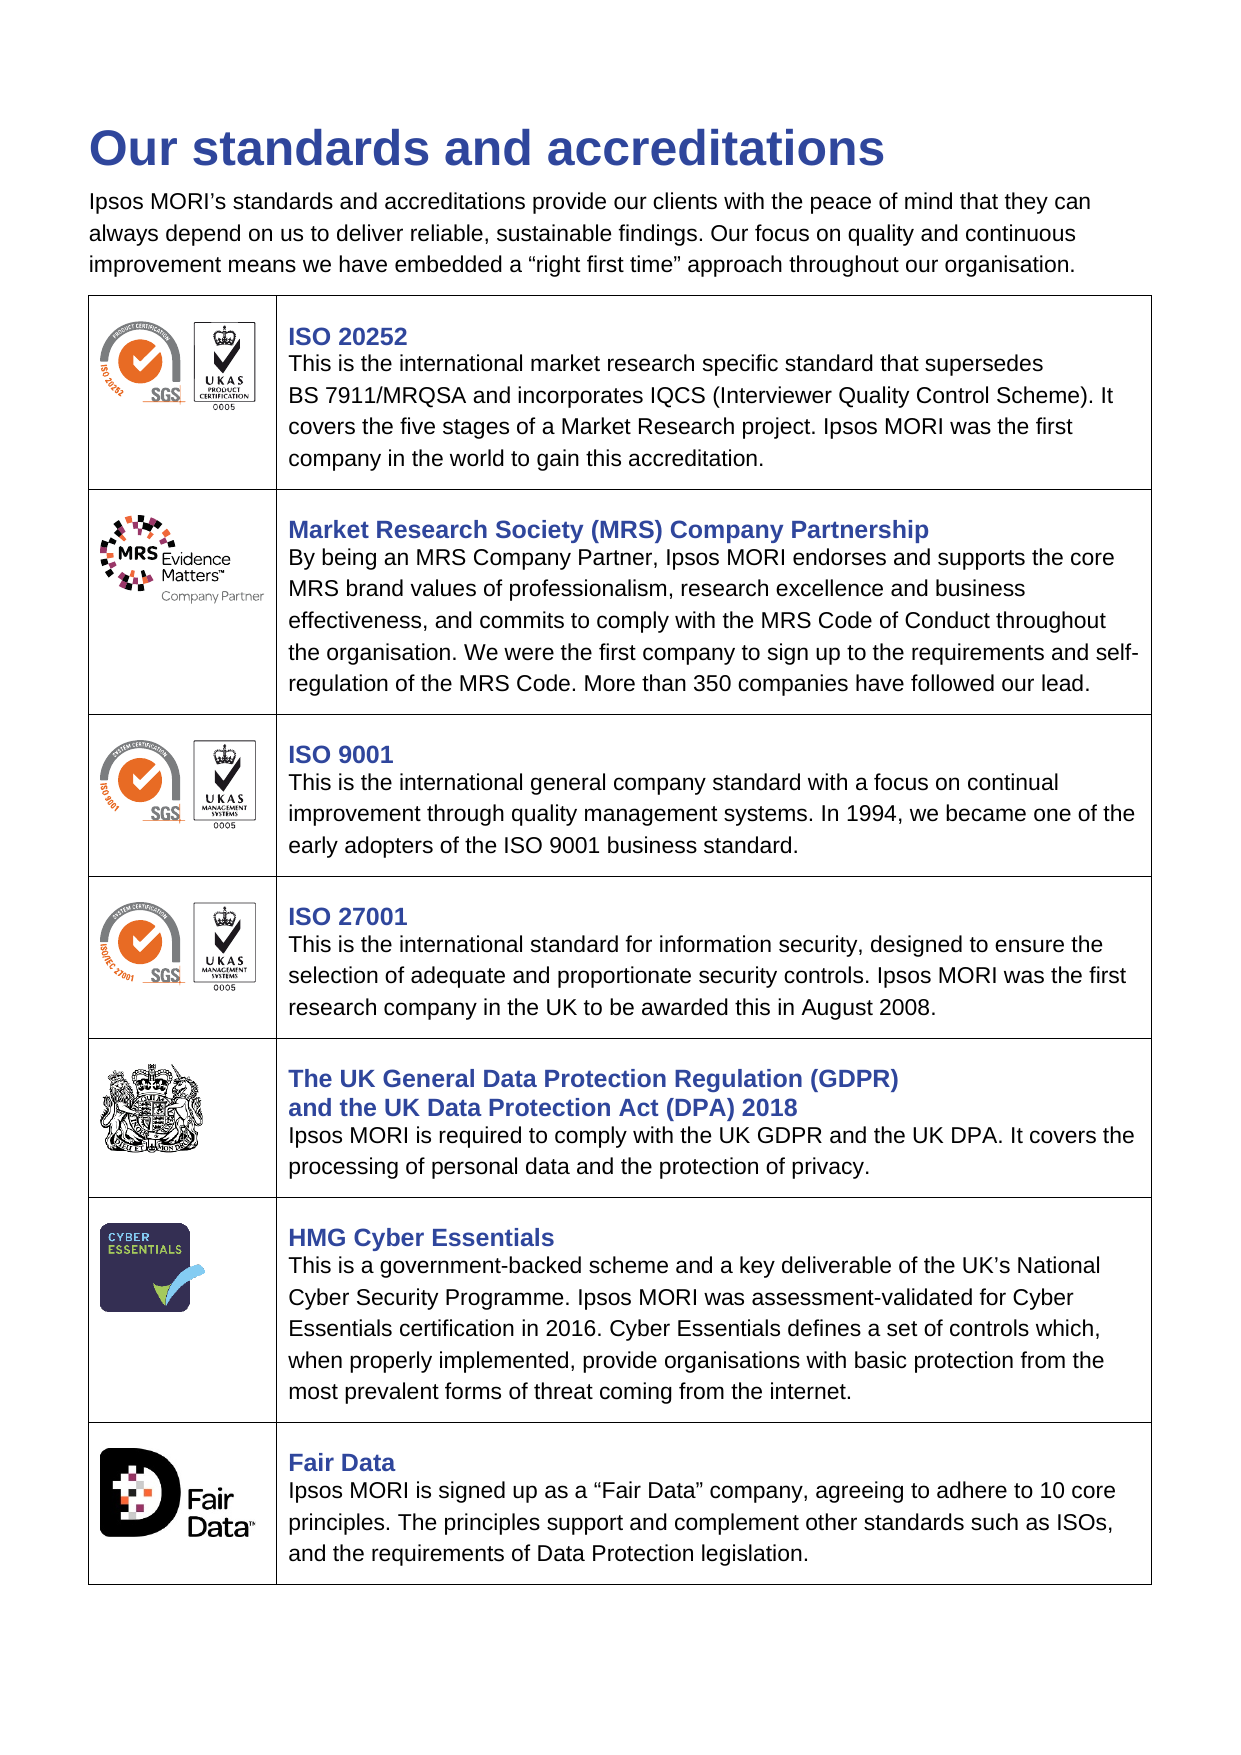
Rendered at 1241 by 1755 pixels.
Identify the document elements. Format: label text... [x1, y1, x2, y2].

table_cell Market Research Society (MRS) Company Partnership By being an MRS Company Partner, Ipsos MORI endorses and supports the core MRS brand values of professionalism, research excellence and business effectiveness, and commits to comply with the MRS Code of Conduct throughout the organisation. We were the first company to sign up to the requirements and self-regulation of the MRS Code. More than 350 companies have followed our lead. [277, 490, 1151, 714]
table_cell ISO 9001 This is the international general company standard with a focus on continual improvement through quality management systems. In 1994, we became one of the early adopters of the ISO 9001 business standard. [277, 715, 1151, 876]
table_cell [89, 490, 276, 714]
table_cell [89, 877, 276, 1038]
list Ipsos MORI’s standards and accreditations provide our clients with the peace of mind that they can always depend on us to deliver reliable, sustainable findings. Our focus on quality and continuous improvement means we have embedded a “right first time” approach throughout our organisation. [89, 188, 1152, 278]
table_cell ISO 27001 This is the international standard for information security, designed to ensure the selection of adequate and proportionate security controls. Ipsos MORI was the first research company in the UK to be awarded this in August 2008. [277, 877, 1151, 1038]
subtitle Our standards and accreditations [89, 118, 1152, 176]
table_cell The UK General Data Protection Regulation (GDPR) and the UK Data Protection Act (DPA) 2018 Ipsos MORI is required to comply with the UK GDPR and the UK DPA. It covers the processing of personal data and the protection of privacy. [277, 1039, 1151, 1197]
table_cell Fair Data Ipsos MORI is signed up as a “Fair Data” company, agreeing to adhere to 10 core principles. The principles support and complement other standards such as ISOs, and the requirements of Data Protection legislation. [277, 1423, 1151, 1584]
table_cell [89, 715, 276, 876]
table_header ISO 20252 This is the international market research specific standard that supersedes BS 7911/MRQSA and incorporates IQCS (Interviewer Quality Control Scheme). It covers the five stages of a Market Research project. Ipsos MORI was the first company in the world to gain this accreditation. [277, 296, 1151, 489]
table_cell HMG Cyber Essentials This is a government-backed scheme and a key deliverable of the UK’s National Cyber Security Programme. Ipsos MORI was assessment-validated for Cyber Essentials certification in 2016. Cyber Essentials defines a set of controls which, when properly implemented, provide organisations with basic protection from the most prevalent forms of threat coming from the internet. [277, 1198, 1151, 1422]
table_header [89, 296, 276, 489]
table_cell [89, 1039, 276, 1197]
table_cell [89, 1423, 276, 1584]
table_cell [89, 1198, 276, 1422]
